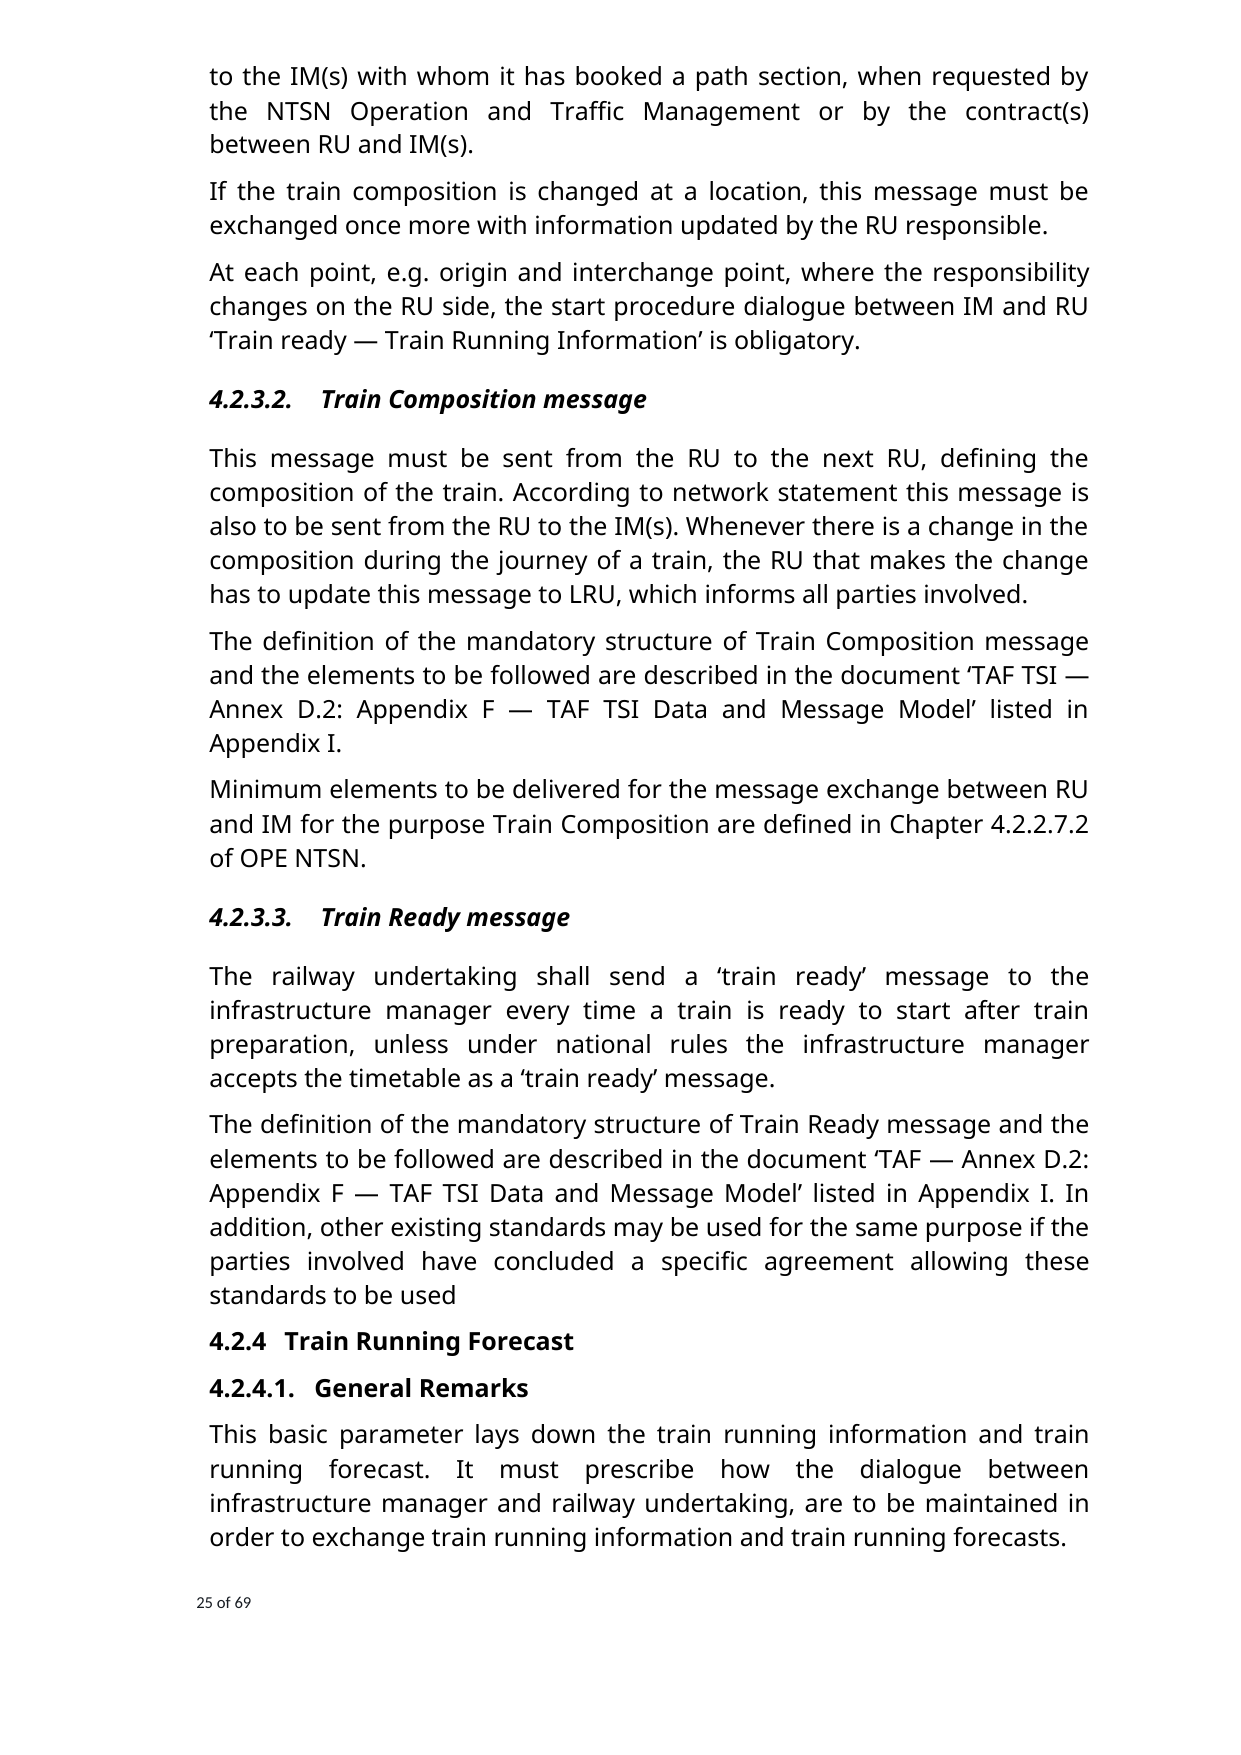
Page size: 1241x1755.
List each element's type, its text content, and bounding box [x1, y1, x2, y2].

text 4.2.3.2. Train Composition message [209, 382, 1090, 416]
subtitle Train Running Forecast [209, 1324, 1090, 1358]
text to the IM(s) with whom it has booked a path section, when requested by the NTSN Operation and Traffic Management or by the contract(s) between RU and IM(s). [209, 59, 1090, 161]
text If the train composition is changed at a location, this message must be exchanged once more with information updated by the RU responsible. [209, 174, 1090, 242]
text This basic parameter lays down the train running information and train running forecast. It must prescribe how the dialogue between infrastructure manager and railway undertaking, are to be maintained in order to exchange train running information and train running forecasts. [209, 1417, 1090, 1553]
text 4.2.3.3. Train Ready message [209, 899, 1090, 933]
text This message must be sent from the RU to the next RU, defining the composition of the train. According to network statement this message is also to be sent from the RU to the IM(s). Whenever there is a change in the composition during the journey of a train, the RU that makes the change has to update this message to LRU, which informs all parties involved. [209, 441, 1090, 611]
text 4.2.4.1. General Remarks [209, 1371, 1090, 1405]
text The railway undertaking shall send a ‘train ready’ message to the infrastructure manager every time a train is ready to start after train preparation, unless under national rules the infrastructure manager accepts the timetable as a ‘train ready’ message. [209, 958, 1090, 1095]
text The definition of the mandatory structure of Train Composition message and the elements to be followed are described in the document ‘TAF TSI — Annex D.2: Appendix F — TAF TSI Data and Message Model’ listed in Appendix I. [209, 623, 1090, 760]
text The definition of the mandatory structure of Train Ready message and the elements to be followed are described in the document ‘TAF — Annex D.2: Appendix F — TAF TSI Data and Message Model’ listed in Appendix I. In addition, other existing standards may be used for the same purpose if the parties involved have concluded a specific agreement allowing these standards to be used [209, 1107, 1090, 1312]
text Minimum elements to be delivered for the message exchange between RU and IM for the purpose Train Composition are defined in Chapter 4.2.2.7.2 of OPE NTSN. [209, 772, 1090, 874]
text At each point, e.g. origin and interchange point, where the responsibility changes on the RU side, the start procedure dialogue between IM and RU ‘Train ready — Train Running Information’ is obligatory. [209, 254, 1090, 357]
